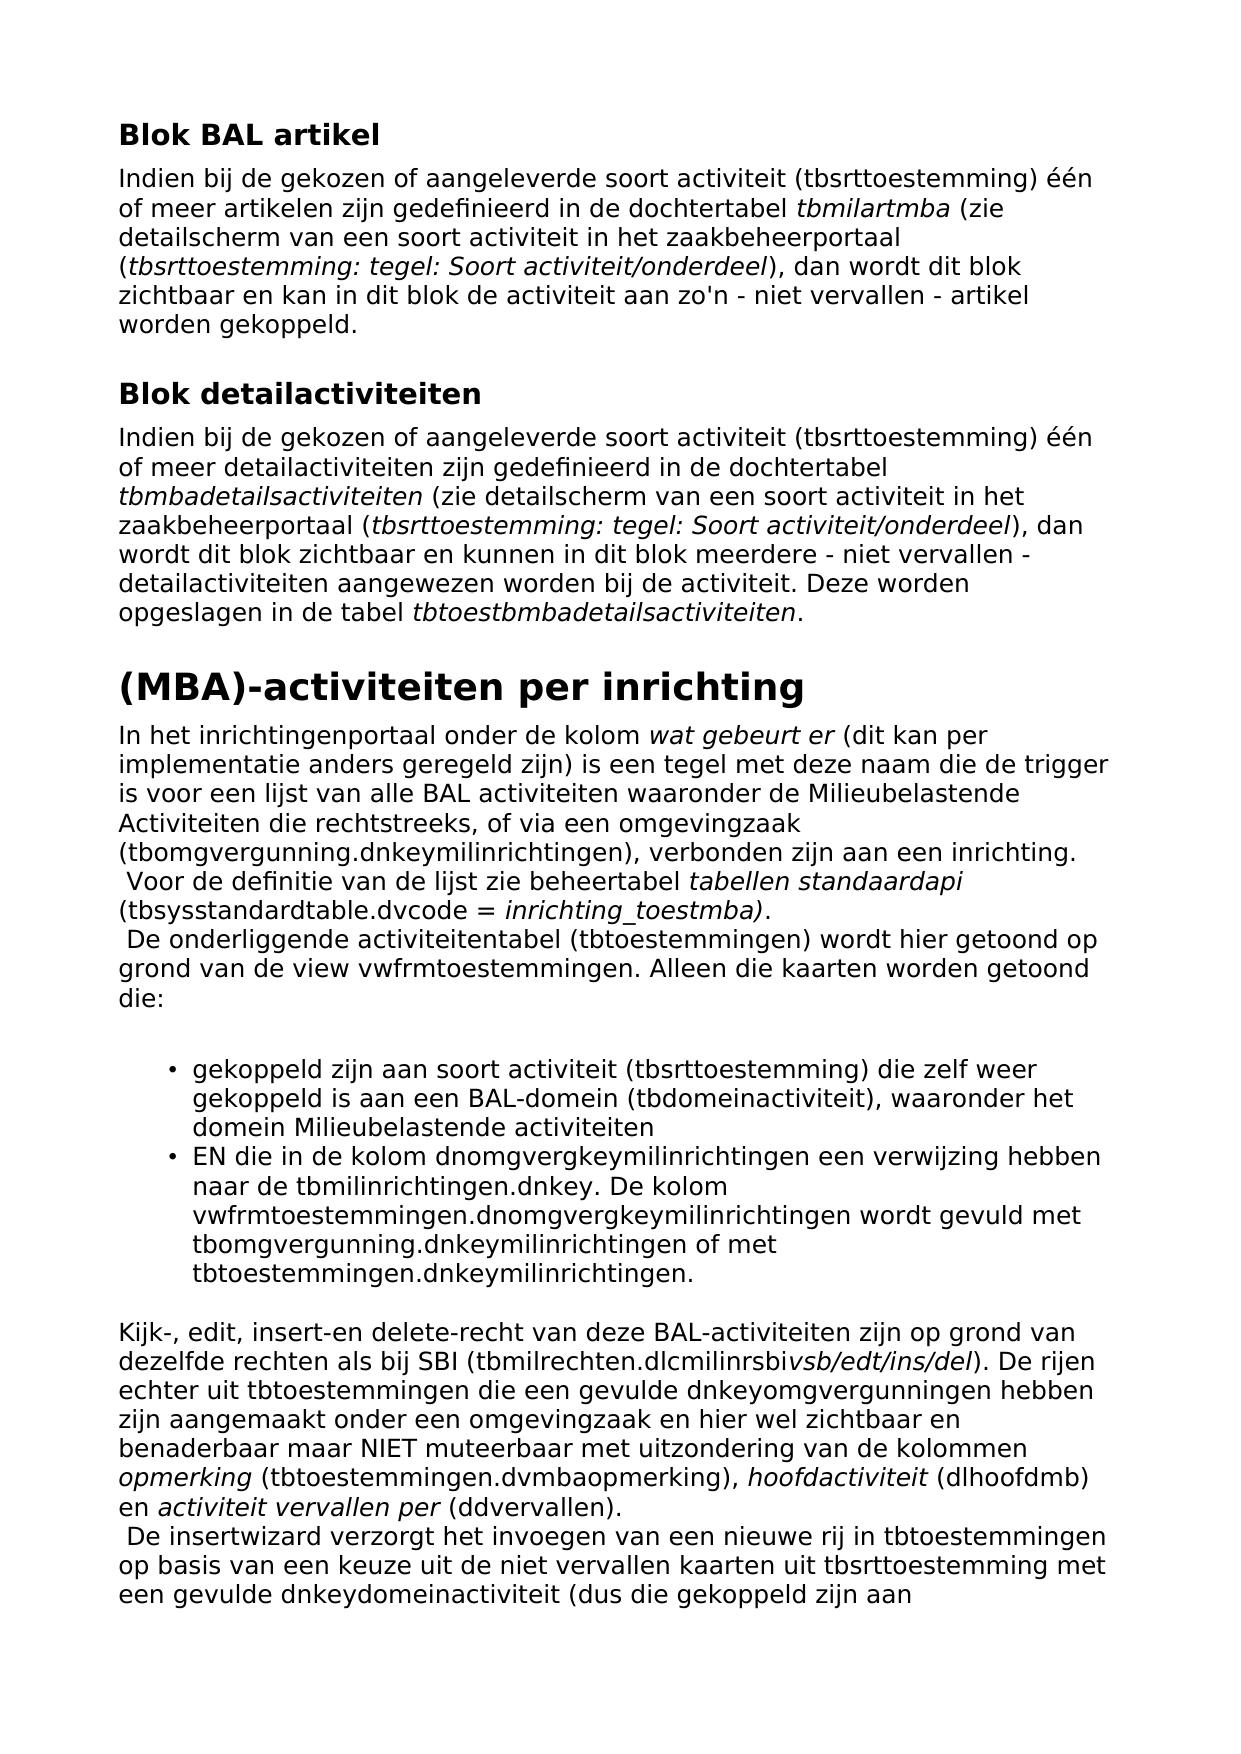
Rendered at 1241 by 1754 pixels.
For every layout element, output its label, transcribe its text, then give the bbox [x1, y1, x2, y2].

list gekoppeld zijn aan soort activiteit (tbsrttoestemming) die zelf weer gekoppeld is aan een BAL-domein (tbdomeinactiviteit), waaronder het domein Milieubelastende activiteiten [177, 1055, 1122, 1142]
subtitle Blok detailactiviteiten [118, 377, 1122, 411]
subtitle (MBA)-activiteiten per inrichting [118, 665, 1122, 709]
text In het inrichtingenportaal onder de kolom wat gebeurt er (dit kan per implementatie anders geregeld zijn) is een tegel met deze naam die de trigger is voor een lijst van alle BAL activiteiten waaronder de Milieubelastende Activiteiten die rechtstreeks, of via een omgevingzaak (tbomgvergunning.dnkeymilinrichtingen), verbonden zijn aan een inrichting. Voor de definitie van de lijst zie beheertabel tabellen standaardapi (tbsysstandardtable.dvcode = inrichting_toestmba). De onderliggende activiteitentabel (tbtoestemmingen) wordt hier getoond op grond van de view vwfrmtoestemmingen. Alleen die kaarten worden getoond die: [118, 721, 1122, 1013]
text Indien bij de gekozen of aangeleverde soort activiteit (tbsrttoestemming) één of meer artikelen zijn gedefinieerd in de dochtertabel tbmilartmba (zie detailscherm van een soort activiteit in het zaakbeheerportaal (tbsrttoestemming: tegel: Soort activiteit/onderdeel), dan wordt dit blok zichtbaar en kan in dit blok de activiteit aan zo'n - niet vervallen - artikel worden gekoppeld. [118, 164, 1122, 339]
text Indien bij de gekozen of aangeleverde soort activiteit (tbsrttoestemming) één of meer detailactiviteiten zijn gedefinieerd in de dochtertabel tbmbadetailsactiviteiten (zie detailscherm van een soort activiteit in het zaakbeheerportaal (tbsrttoestemming: tegel: Soort activiteit/onderdeel), dan wordt dit blok zichtbaar en kunnen in dit blok meerdere - niet vervallen - detailactiviteiten aangewezen worden bij de activiteit. Deze worden opgeslagen in de tabel tbtoestbmbadetailsactiviteiten. [118, 423, 1122, 628]
subtitle Blok BAL artikel [118, 118, 1122, 152]
list EN die in de kolom dnomgvergkeymilinrichtingen een verwijzing hebben naar de tbmilinrichtingen.dnkey. De kolom vwfrmtoestemmingen.dnomgvergkeymilinrichtingen wordt gevuld met tbomgvergunning.dnkeymilinrichtingen of met tbtoestemmingen.dnkeymilinrichtingen. [177, 1142, 1122, 1288]
text Kijk-, edit, insert-en delete-recht van deze BAL-activiteiten zijn op grond van dezelfde rechten als bij SBI (tbmilrechten.dlcmilinrsbivsb/edt/ins/del). De rijen echter uit tbtoestemmingen die een gevulde dnkeyomgvergunningen hebben zijn aangemaakt onder een omgevingzaak en hier wel zichtbaar en benaderbaar maar NIET muteerbaar met uitzondering van de kolommen opmerking (tbtoestemmingen.dvmbaopmerking), hoofdactiviteit (dlhoofdmb) en activiteit vervallen per (ddvervallen). De insertwizard verzorgt het invoegen van een nieuwe rij in tbtoestemmingen op basis van een keuze uit de niet vervallen kaarten uit tbsrttoestemming met een gevulde dnkeydomeinactiviteit (dus die gekoppeld zijn aan [118, 1318, 1122, 1609]
